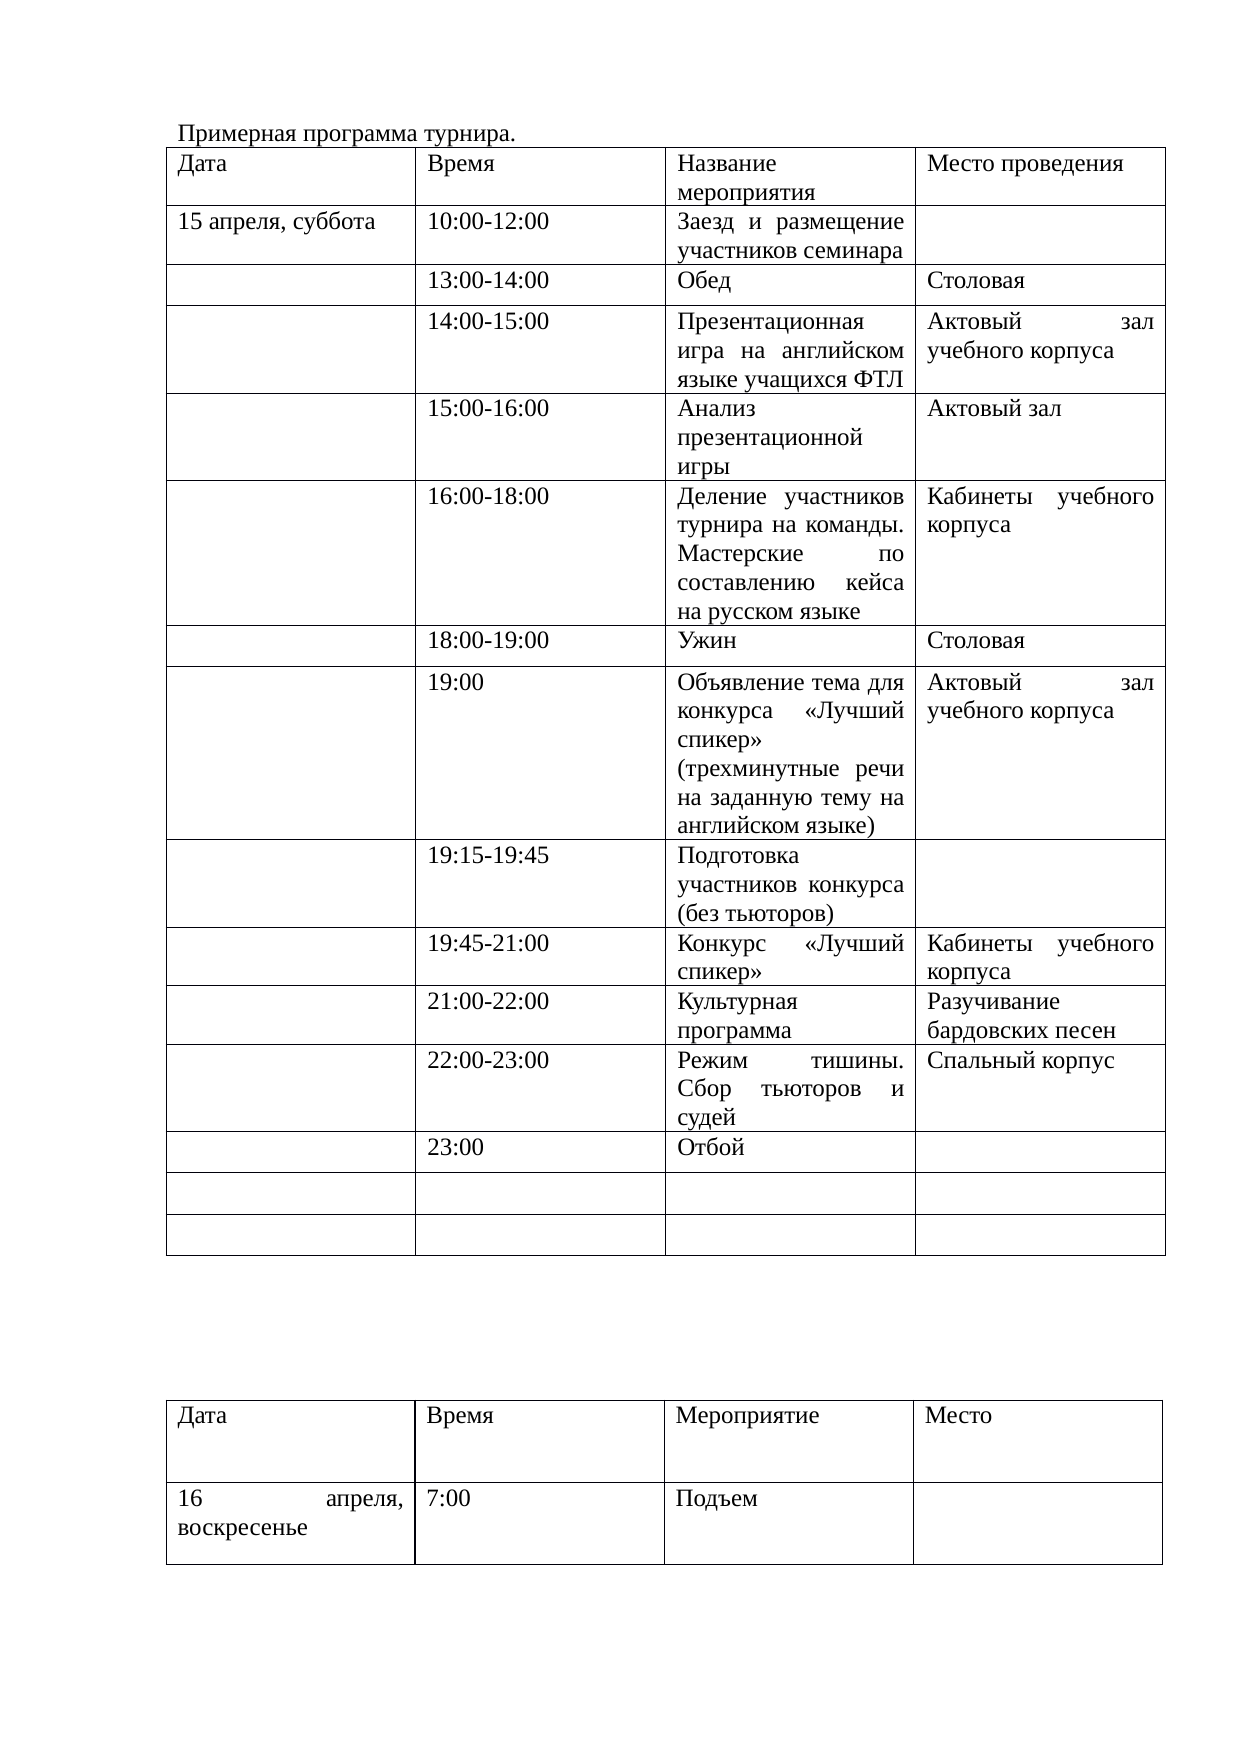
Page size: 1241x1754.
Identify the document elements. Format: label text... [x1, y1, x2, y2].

table_cell Подъем [665, 1483, 913, 1564]
table_header Место [914, 1401, 1162, 1482]
table_cell 19:45-21:00 [416, 928, 665, 985]
table_cell Конкурс «Лучший спикер» [666, 928, 915, 985]
table_cell 18:00-19:00 [416, 626, 665, 666]
table_cell [167, 1132, 415, 1172]
table_cell [167, 306, 415, 392]
table_cell [666, 1215, 915, 1255]
table_cell [914, 1483, 1162, 1564]
table_cell 22:00-23:00 [416, 1045, 665, 1131]
table_cell [167, 1215, 415, 1255]
table_cell Отбой [666, 1132, 915, 1172]
table_cell 19:00 [416, 667, 665, 839]
table_header Название мероприятия [666, 148, 915, 205]
table_cell 16:00-18:00 [416, 481, 665, 624]
table_cell Столовая [916, 265, 1165, 305]
table_cell Актовый зал учебного корпуса [916, 667, 1165, 839]
table_cell [916, 206, 1165, 264]
table_cell Актовый зал учебного корпуса [916, 306, 1165, 392]
table_cell [167, 667, 415, 839]
table_cell Режим тишины. Сбор тьюторов и судей [666, 1045, 915, 1131]
table_cell Анализ презентационной игры [666, 394, 915, 480]
table_cell Столовая [916, 626, 1165, 666]
table_cell [167, 1045, 415, 1131]
table_header Дата [167, 148, 415, 205]
text Примерная программа турнира. [177, 118, 1152, 147]
table_cell Подготовка участников конкурса (без тьюторов) [666, 840, 915, 927]
table_cell [416, 1215, 665, 1255]
table_cell 21:00-22:00 [416, 986, 665, 1044]
table_header Дата [167, 1401, 414, 1482]
table_cell Обед [666, 265, 915, 305]
table_cell Презентационная игра на английском языке учащихся ФТЛ [666, 306, 915, 392]
table_cell [167, 1173, 415, 1213]
table_cell 15:00-16:00 [416, 394, 665, 480]
table_cell Ужин [666, 626, 915, 666]
table_cell Спальный корпус [916, 1045, 1165, 1131]
table_cell 13:00-14:00 [416, 265, 665, 305]
table_cell Заезд и размещение участников семинара [666, 206, 915, 264]
table_cell Кабинеты учебного корпуса [916, 481, 1165, 624]
table_header Время [416, 1401, 664, 1482]
table_cell [916, 1132, 1165, 1172]
table_cell 23:00 [416, 1132, 665, 1172]
table_cell [167, 928, 415, 985]
table_cell Деление участников турнира на команды. Мастерские по составлению кейса на русском языке [666, 481, 915, 624]
table_cell 16 апреля, воскресенье [167, 1483, 414, 1564]
table_cell [666, 1173, 915, 1213]
table_cell Кабинеты учебного корпуса [916, 928, 1165, 985]
table_cell [416, 1173, 665, 1213]
table_cell Объявление тема для конкурса «Лучший спикер» (трехминутные речи на заданную тему на английском языке) [666, 667, 915, 839]
table_header Место проведения [916, 148, 1165, 205]
table_cell [167, 481, 415, 624]
table_cell 10:00-12:00 [416, 206, 665, 264]
table_cell 15 апреля, суббота [167, 206, 415, 264]
table_cell [167, 265, 415, 305]
table_cell [916, 1173, 1165, 1213]
table_cell [916, 1215, 1165, 1255]
table_cell [916, 840, 1165, 927]
table_cell 19:15-19:45 [416, 840, 665, 927]
table_cell Разучивание бардовских песен [916, 986, 1165, 1044]
table_cell [167, 986, 415, 1044]
table_cell 7:00 [416, 1483, 664, 1564]
table_cell Культурная программа [666, 986, 915, 1044]
table_cell 14:00-15:00 [416, 306, 665, 392]
table_cell Актовый зал [916, 394, 1165, 480]
table_header Мероприятие [665, 1401, 913, 1482]
table_cell [167, 626, 415, 666]
table_cell [167, 840, 415, 927]
table_cell [167, 394, 415, 480]
table_header Время [416, 148, 665, 205]
